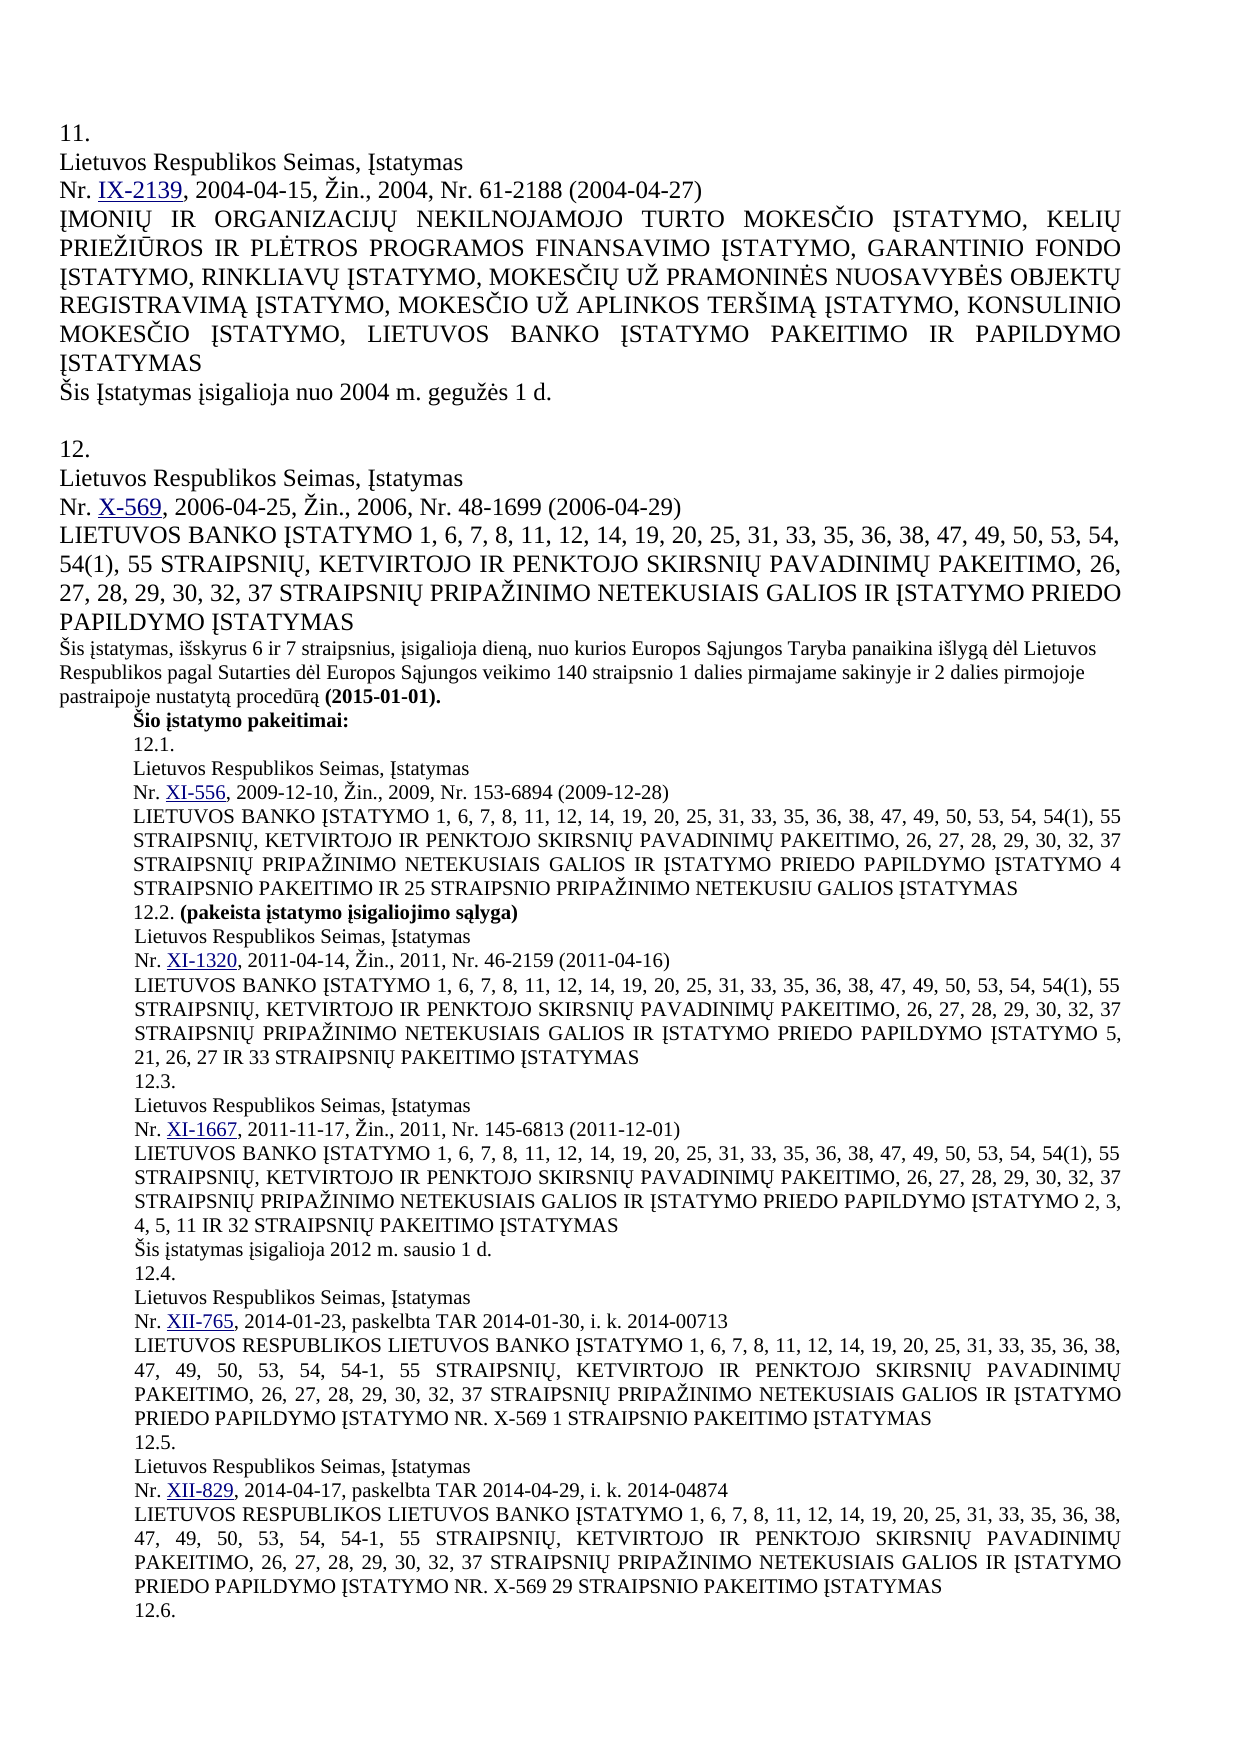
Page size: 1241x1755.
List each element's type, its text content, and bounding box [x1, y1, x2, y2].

text Nr. XI-556, 2009-12-10, Žin., 2009, Nr. 153-6894 (2009-12-28) [59, 780, 1122, 804]
text LIETUVOS BANKO ĮSTATYMO 1, 6, 7, 8, 11, 12, 14, 19, 20, 25, 31, 33, 35, 36, 38, 47, 49, 50, 53, 54, 54(1), 55 STRAIPSNIŲ, KETVIRTOJO IR PENKTOJO SKIRSNIŲ PAVADINIMŲ PAKEITIMO, 26, 27, 28, 29, 30, 32, 37 STRAIPSNIŲ PRIPAŽINIMO NETEKUSIAIS GALIOS IR ĮSTATYMO PRIEDO PAPILDYMO ĮSTATYMO 4 STRAIPSNIO PAKEITIMO IR 25 STRAIPSNIO PRIPAŽINIMO NETEKUSIU GALIOS ĮSTATYMAS [133, 804, 1122, 900]
text LIETUVOS BANKO ĮSTATYMO 1, 6, 7, 8, 11, 12, 14, 19, 20, 25, 31, 33, 35, 36, 38, 47, 49, 50, 53, 54, 54(1), 55 STRAIPSNIŲ, KETVIRTOJO IR PENKTOJO SKIRSNIŲ PAVADINIMŲ PAKEITIMO, 26, 27, 28, 29, 30, 32, 37 STRAIPSNIŲ PRIPAŽINIMO NETEKUSIAIS GALIOS IR ĮSTATYMO PRIEDO PAPILDYMO ĮSTATYMO 2, 3, 4, 5, 11 IR 32 STRAIPSNIŲ PAKEITIMO ĮSTATYMAS [134, 1141, 1122, 1237]
text 12.5. [59, 1430, 1122, 1454]
text Lietuvos Respublikos Seimas, Įstatymas [59, 1285, 1122, 1309]
text Nr. XI-1667, 2011-11-17, Žin., 2011, Nr. 145-6813 (2011-12-01) [59, 1117, 1122, 1141]
text LIETUVOS BANKO ĮSTATYMO 1, 6, 7, 8, 11, 12, 14, 19, 20, 25, 31, 33, 35, 36, 38, 47, 49, 50, 53, 54, 54(1), 55 STRAIPSNIŲ, KETVIRTOJO IR PENKTOJO SKIRSNIŲ PAVADINIMŲ PAKEITIMO, 26, 27, 28, 29, 30, 32, 37 STRAIPSNIŲ PRIPAŽINIMO NETEKUSIAIS GALIOS IR ĮSTATYMO PRIEDO PAPILDYMO ĮSTATYMAS [59, 521, 1122, 636]
text Lietuvos Respublikos Seimas, Įstatymas [59, 756, 1122, 780]
text LIETUVOS BANKO ĮSTATYMO 1, 6, 7, 8, 11, 12, 14, 19, 20, 25, 31, 33, 35, 36, 38, 47, 49, 50, 53, 54, 54(1), 55 STRAIPSNIŲ, KETVIRTOJO IR PENKTOJO SKIRSNIŲ PAVADINIMŲ PAKEITIMO, 26, 27, 28, 29, 30, 32, 37 STRAIPSNIŲ PRIPAŽINIMO NETEKUSIAIS GALIOS IR ĮSTATYMO PRIEDO PAPILDYMO ĮSTATYMO 5, 21, 26, 27 IR 33 STRAIPSNIŲ PAKEITIMO ĮSTATYMAS [134, 972, 1122, 1069]
text ĮMONIŲ IR ORGANIZACIJŲ NEKILNOJAMOJO TURTO MOKESČIO ĮSTATYMO, KELIŲ PRIEŽIŪROS IR PLĖTROS PROGRAMOS FINANSAVIMO ĮSTATYMO, GARANTINIO FONDO ĮSTATYMO, RINKLIAVŲ ĮSTATYMO, MOKESČIŲ UŽ PRAMONINĖS NUOSAVYBĖS OBJEKTŲ REGISTRAVIMĄ ĮSTATYMO, MOKESČIO UŽ APLINKOS TERŠIMĄ ĮSTATYMO, KONSULINIO MOKESČIO ĮSTATYMO, LIETUVOS BANKO ĮSTATYMO PAKEITIMO IR PAPILDYMO ĮSTATYMAS [59, 204, 1122, 377]
text 11. [59, 118, 1122, 147]
text Nr. XII-829, 2014-04-17, paskelbta TAR 2014-04-29, i. k. 2014-04874 [59, 1478, 1122, 1502]
text 12.6. [59, 1598, 1122, 1622]
text Šio įstatymo pakeitimai: [59, 708, 1122, 732]
text Lietuvos Respublikos Seimas, Įstatymas [59, 1454, 1122, 1478]
text Lietuvos Respublikos Seimas, Įstatymas [59, 147, 1122, 176]
text Šis įstatymas, išskyrus 6 ir 7 straipsnius, įsigalioja dieną, nuo kurios Europos Sąjungos Taryba panaikina išlygą dėl Lietuvos Respublikos pagal Sutarties dėl Europos Sąjungos veikimo 140 straipsnio 1 dalies pirmajame sakinyje ir 2 dalies pirmojoje pastraipoje nustatytą procedūrą (2015-01-01). [59, 636, 1122, 708]
text Šis Įstatymas įsigalioja nuo 2004 m. gegužės 1 d. [59, 377, 1122, 406]
text 12. [59, 434, 1122, 463]
text Nr. XII-765, 2014-01-23, paskelbta TAR 2014-01-30, i. k. 2014-00713 [59, 1309, 1122, 1333]
text LIETUVOS RESPUBLIKOS LIETUVOS BANKO ĮSTATYMO 1, 6, 7, 8, 11, 12, 14, 19, 20, 25, 31, 33, 35, 36, 38, 47, 49, 50, 53, 54, 54-1, 55 STRAIPSNIŲ, KETVIRTOJO IR PENKTOJO SKIRSNIŲ PAVADINIMŲ PAKEITIMO, 26, 27, 28, 29, 30, 32, 37 STRAIPSNIŲ PRIPAŽINIMO NETEKUSIAIS GALIOS IR ĮSTATYMO PRIEDO PAPILDYMO ĮSTATYMO NR. X-569 1 STRAIPSNIO PAKEITIMO ĮSTATYMAS [134, 1333, 1122, 1430]
text 12.4. [59, 1261, 1122, 1285]
text Lietuvos Respublikos Seimas, Įstatymas [59, 463, 1122, 492]
text 12.2. (pakeista įstatymo įsigaliojimo sąlyga) [133, 900, 1122, 924]
text 12.1. [59, 732, 1122, 756]
text 12.3. [59, 1069, 1122, 1093]
text LIETUVOS RESPUBLIKOS LIETUVOS BANKO ĮSTATYMO 1, 6, 7, 8, 11, 12, 14, 19, 20, 25, 31, 33, 35, 36, 38, 47, 49, 50, 53, 54, 54-1, 55 STRAIPSNIŲ, KETVIRTOJO IR PENKTOJO SKIRSNIŲ PAVADINIMŲ PAKEITIMO, 26, 27, 28, 29, 30, 32, 37 STRAIPSNIŲ PRIPAŽINIMO NETEKUSIAIS GALIOS IR ĮSTATYMO PRIEDO PAPILDYMO ĮSTATYMO NR. X-569 29 STRAIPSNIO PAKEITIMO ĮSTATYMAS [134, 1502, 1122, 1598]
text Šis įstatymas įsigalioja 2012 m. sausio 1 d. [59, 1237, 1122, 1261]
text Nr. X-569, 2006-04-25, Žin., 2006, Nr. 48-1699 (2006-04-29) [59, 492, 1122, 521]
text Nr. XI-1320, 2011-04-14, Žin., 2011, Nr. 46-2159 (2011-04-16) [134, 948, 1122, 972]
text Lietuvos Respublikos Seimas, Įstatymas [134, 924, 1122, 948]
text Nr. IX-2139, 2004-04-15, Žin., 2004, Nr. 61-2188 (2004-04-27) [59, 176, 1122, 204]
text Lietuvos Respublikos Seimas, Įstatymas [59, 1093, 1122, 1117]
